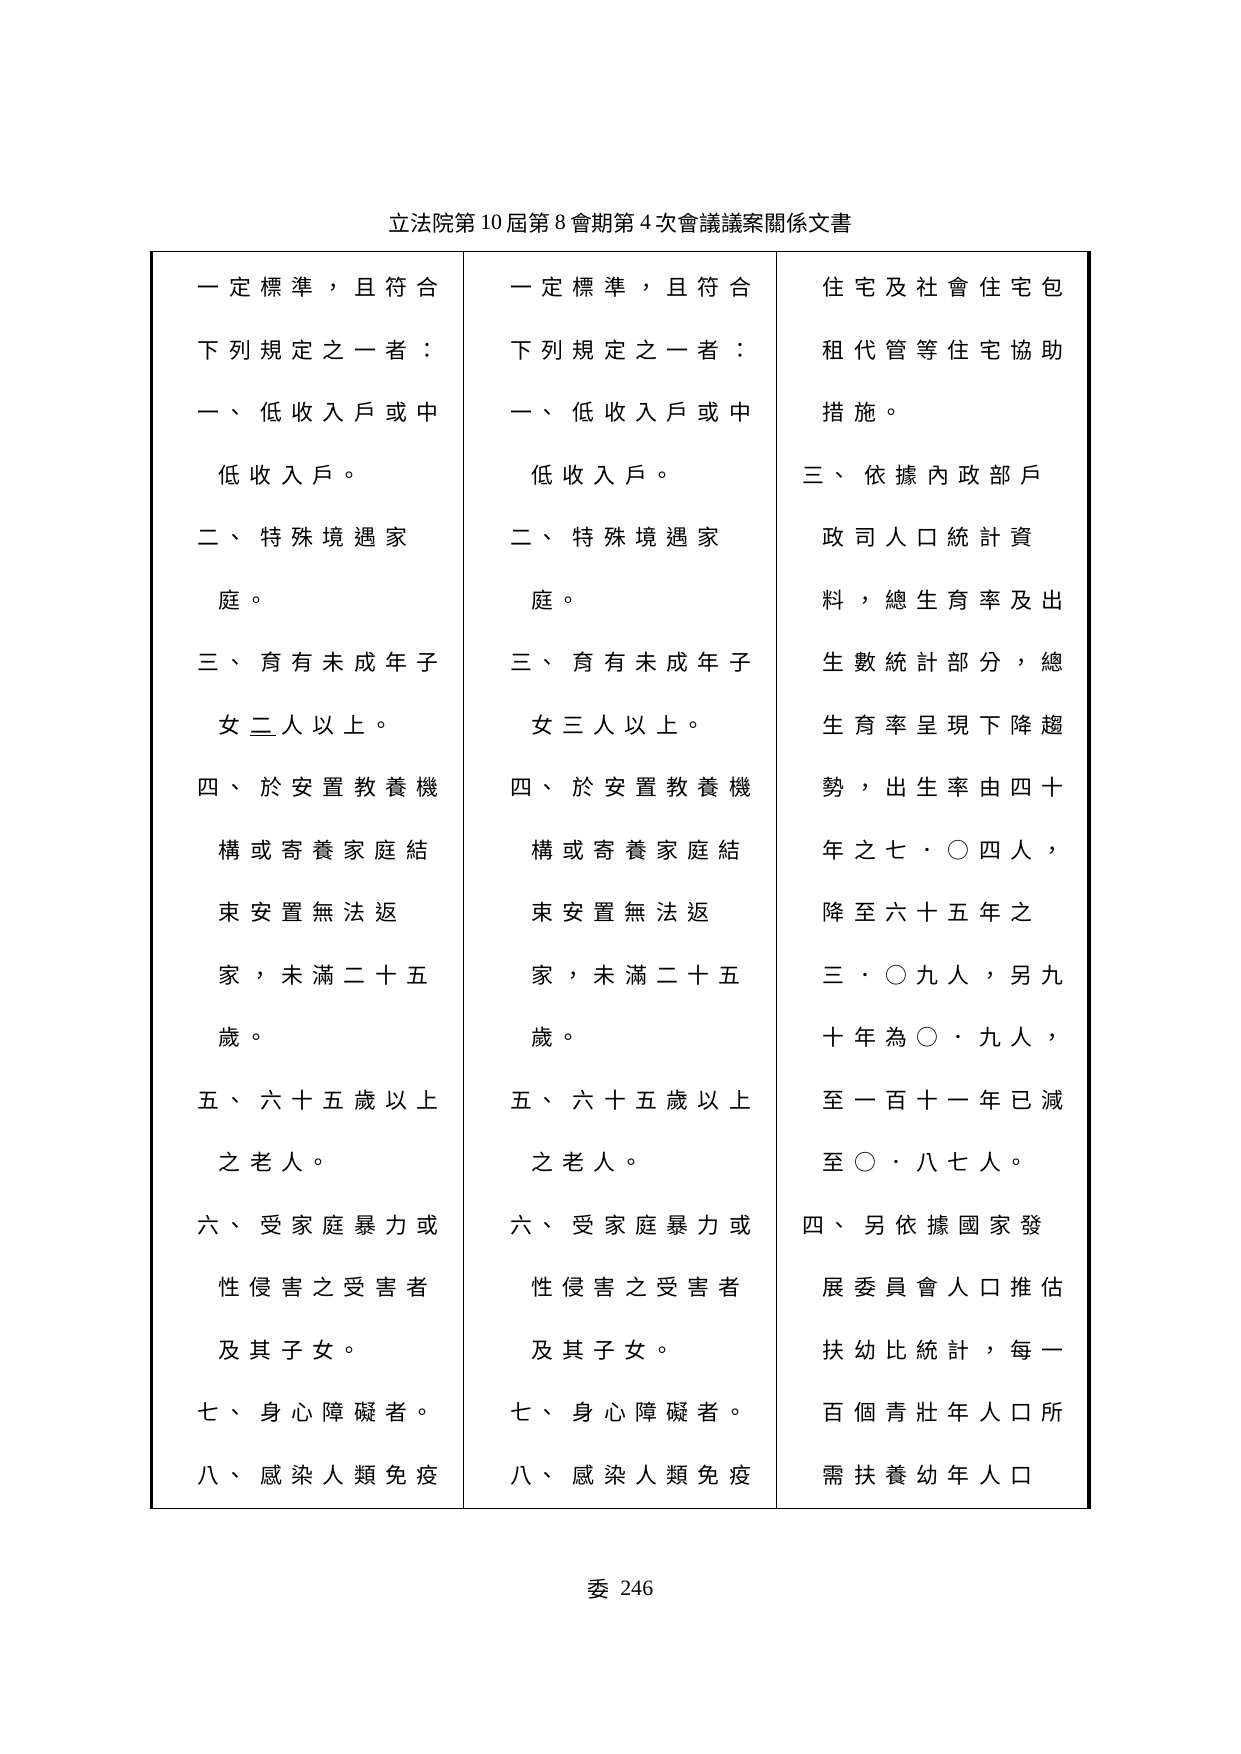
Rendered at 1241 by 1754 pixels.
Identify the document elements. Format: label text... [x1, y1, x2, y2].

table_cell 一定標準，且符合下列規定之一者： 一、低收入戶或中低收入戶。 二、特殊境遇家庭。 三、育有未成年子女三人以上。 四、於安置教養機構或寄養家庭結束安置無法返家，未滿二十五歲。 五、六十五歲以上之老人。 六、受家庭暴力或性侵害之受害者及其子女。 七、身心障礙者。 八、感染人類免疫 [464, 252, 776, 1508]
table_cell 住宅及社會住宅包租代管等住宅協助措施。 三、依據內政部戶政司人口統計資料，總生育率及出生數統計部分，總生育率呈現下降趨勢，出生率由四十年之七．○四人，降至六十五年之三．○九人，另九十年為○．九人，至一百十一年已減至○．八七人。 四、另依據國家發展委員會人口推估扶幼比統計，每一百個青壯年人口所需扶養幼年人口 [777, 252, 1087, 1508]
table_cell 一定標準，且符合下列規定之一者： 一、低收入戶或中低收入戶。 二、特殊境遇家庭。 三、育有未成年子女二人以上。 四、於安置教養機構或寄養家庭結束安置無法返家，未滿二十五歲。 五、六十五歲以上之老人。 六、受家庭暴力或性侵害之受害者及其子女。 七、身心障礙者。 八、感染人類免疫 [153, 252, 463, 1508]
